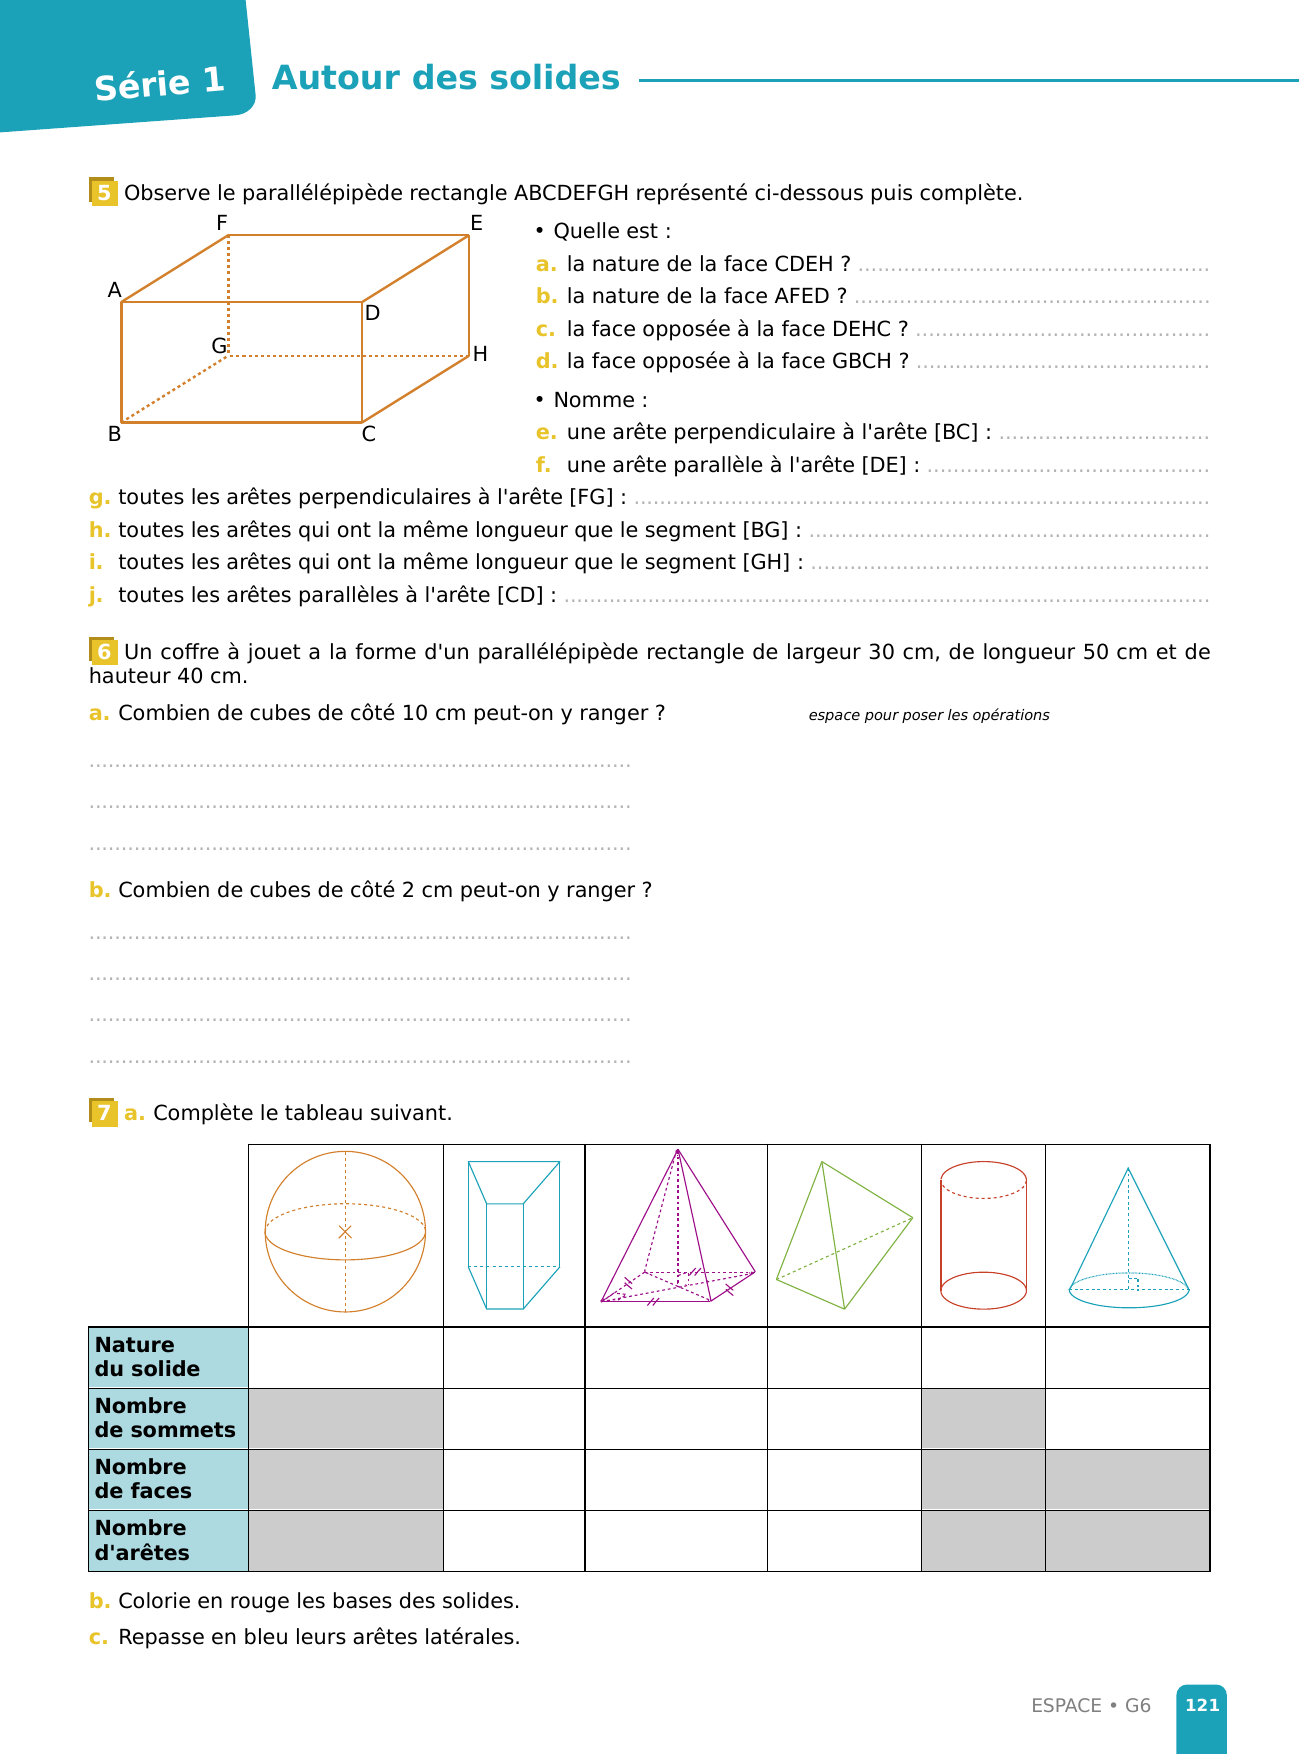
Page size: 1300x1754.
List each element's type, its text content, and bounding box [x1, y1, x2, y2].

list la nature de la face AFED ? [88, 276, 159, 309]
table_cell Nombre de faces [89, 1450, 248, 1509]
list [88, 379, 120, 412]
table_cell [768, 1450, 921, 1509]
table_cell [768, 1389, 921, 1448]
list la face opposée à la face GBCH ? [123, 341, 361, 374]
list Combien de cubes de côté 10 cm peut‑on y ranger ? espace pour poser les opérations [88, 701, 1211, 725]
subtitle Un coffre à jouet a la forme d'un parallélépipède rectangle de largeur 30 cm, de longueur 50 cm et de hauteur 40 cm. [88, 637, 1211, 689]
list une arête perpendiculaire à l'arête [BC] : [88, 412, 1211, 444]
table_cell [586, 1450, 767, 1509]
table_cell [768, 1511, 921, 1571]
table_cell [922, 1450, 1045, 1509]
list une arête parallèle à l'arête [DE] : [88, 444, 1211, 477]
list Quelle est : [88, 211, 1211, 244]
subtitle Observe le parallélépipède rectangle ABCDEFGH représenté ci‑dessous puis complète. [114, 177, 1211, 205]
table_cell [922, 1328, 1045, 1387]
table_cell [586, 1389, 767, 1448]
list toutes les arêtes perpendiculaires à l'arête [FG] : [88, 477, 1211, 509]
list la face opposée à la face DEHC ? [363, 309, 468, 341]
table_cell [444, 1450, 584, 1509]
table_cell [249, 1450, 443, 1509]
subtitle a. Complète le tableau suivant. [114, 1098, 1211, 1126]
list la face opposée à la face DEHC ? [123, 309, 361, 341]
list [167, 244, 451, 276]
table_cell Nombre de sommets [89, 1389, 248, 1448]
table_cell [586, 1328, 767, 1387]
list la face opposée à la face GBCH ? [363, 341, 468, 374]
table_header [768, 1145, 921, 1326]
list la nature de la face AFED ? [363, 276, 468, 309]
list Repasse en bleu leurs arêtes latérales. [88, 1625, 1211, 1650]
table_cell [922, 1389, 1045, 1448]
table_cell [249, 1511, 443, 1571]
table_cell [586, 1511, 767, 1571]
list la face opposée à la face GBCH ? [88, 341, 120, 374]
table_header [444, 1145, 584, 1326]
table_cell [1046, 1389, 1209, 1448]
list [88, 244, 210, 276]
table_cell [922, 1511, 1045, 1571]
list toutes les arêtes parallèles à l'arête [CD] : [88, 574, 1211, 607]
list la face opposée à la face GBCH ? [444, 341, 1211, 374]
list Colorie en rouge les bases des solides. [88, 1589, 1211, 1614]
table_header [586, 1145, 767, 1326]
table_cell [249, 1328, 443, 1387]
table_cell [1046, 1450, 1209, 1509]
table_cell [249, 1389, 443, 1448]
list la face opposée à la face DEHC ? [88, 309, 120, 341]
table_cell [444, 1389, 584, 1448]
list la nature de la face CDEH ? [470, 244, 1211, 276]
table_cell [444, 1328, 584, 1387]
list la face opposée à la face DEHC ? [470, 309, 1211, 341]
table_cell [768, 1328, 921, 1387]
list toutes les arêtes qui ont la même longueur que le segment [BG] : [88, 509, 1211, 542]
table_header [249, 1145, 443, 1326]
list la nature de la face AFED ? [470, 276, 1211, 309]
table_cell [444, 1511, 584, 1571]
table_cell Nombre d'arêtes [89, 1511, 248, 1571]
table_cell [1046, 1328, 1209, 1387]
list Combien de cubes de côté 2 cm peut‑on y ranger ? [88, 878, 1211, 903]
table_header [89, 1144, 248, 1326]
list [408, 244, 468, 276]
list [363, 379, 427, 412]
list [123, 379, 361, 412]
table_header [1046, 1145, 1209, 1326]
list Nomme : [383, 379, 1211, 412]
list la nature de la face AFED ? [123, 303, 361, 309]
table_cell Nature du solide [89, 1328, 248, 1387]
list toutes les arêtes qui ont la même longueur que le segment [GH] : [88, 542, 1211, 574]
table_cell [1046, 1511, 1209, 1571]
table_header [922, 1145, 1045, 1326]
list la nature de la face AFED ? [127, 276, 399, 301]
